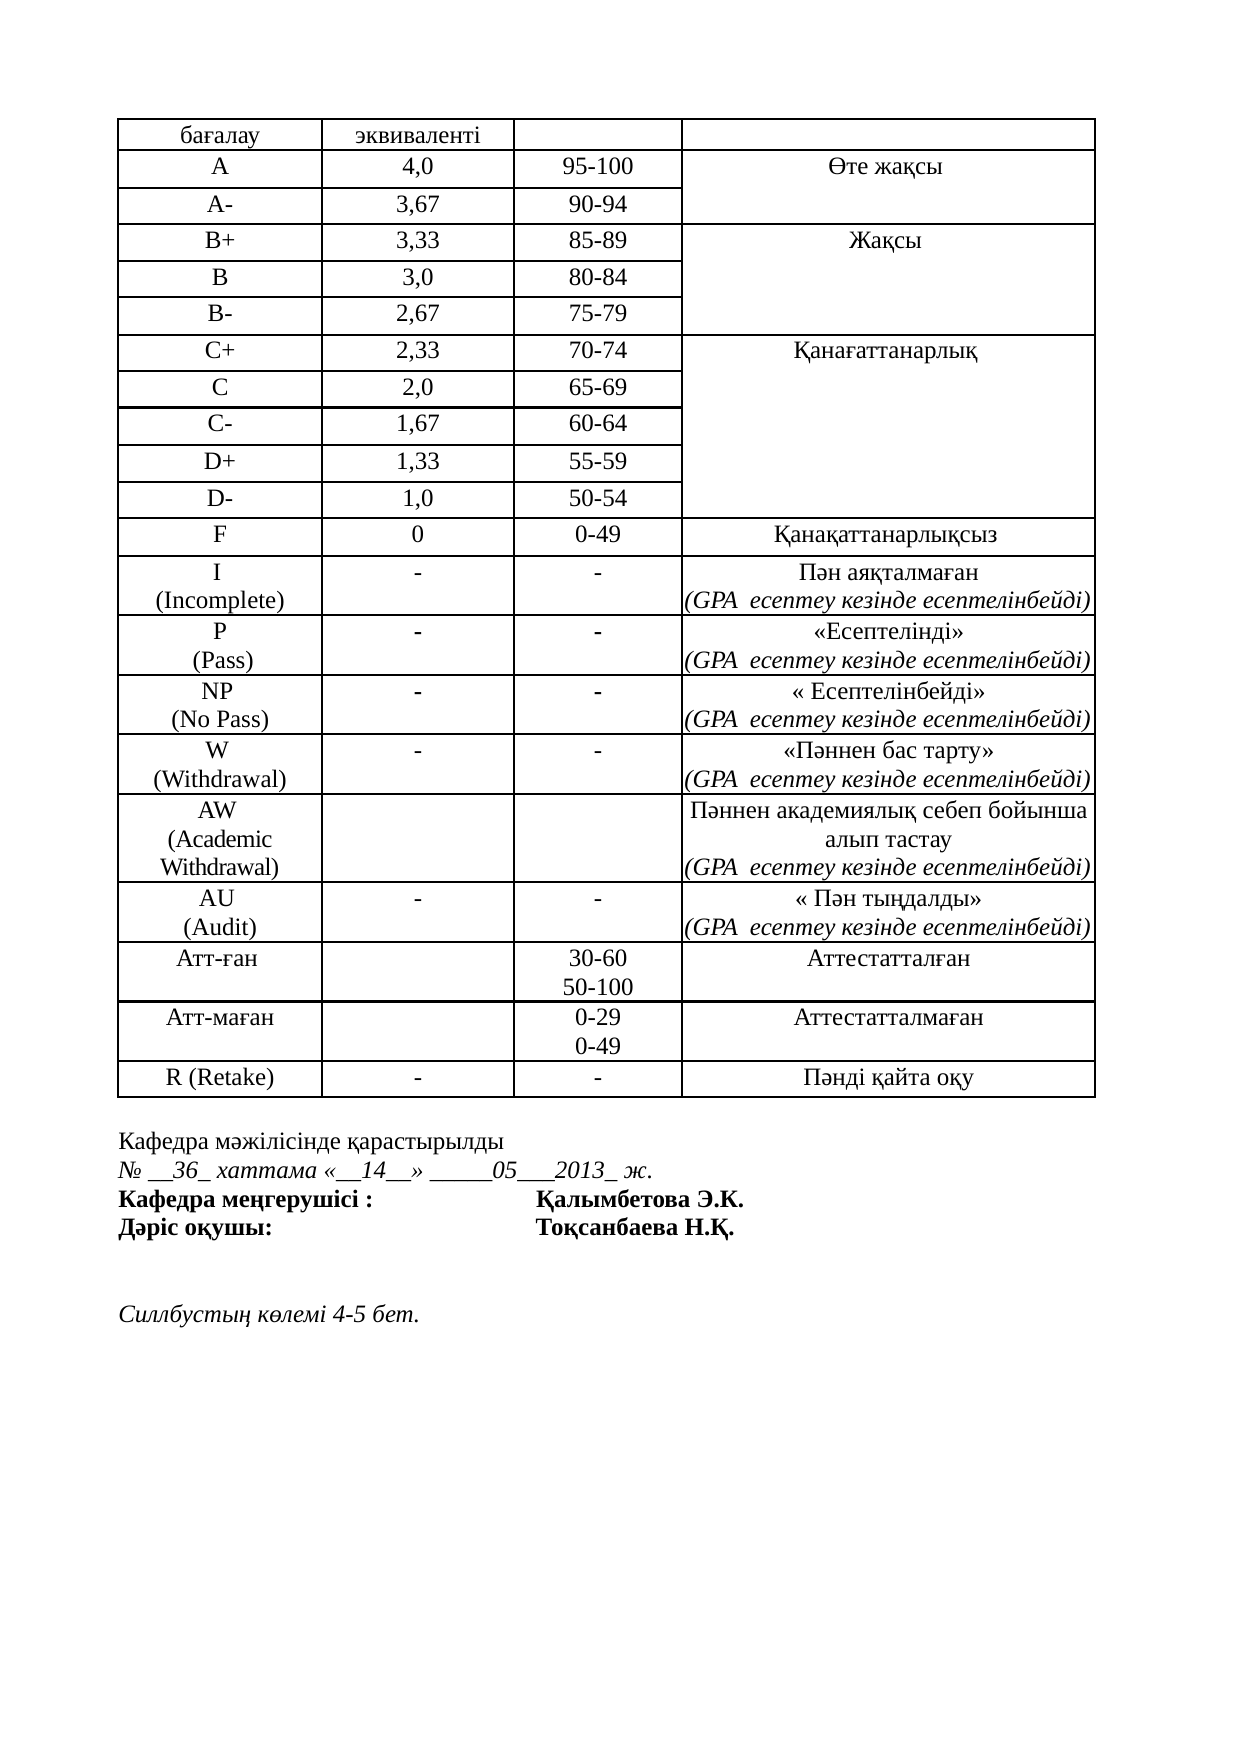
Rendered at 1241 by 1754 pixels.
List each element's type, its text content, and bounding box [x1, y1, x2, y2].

table_cell - [515, 557, 681, 614]
table_cell 75-79 [515, 298, 681, 333]
table_cell D- [119, 483, 321, 517]
text Кафедра меңгерушісі : Қалымбетова Э.К. [118, 1184, 1122, 1212]
text Силлбустың көлемі 4-5 бет. [118, 1299, 1122, 1327]
table_cell Өте жақсы [683, 151, 1094, 223]
table_cell I (Incomplete) [119, 557, 321, 614]
table_cell 95-100 [515, 151, 681, 187]
table_cell « Есептелінбейді» (GPA есептеу кезінде есептелінбейді) [683, 676, 1094, 733]
table_cell С+ [119, 336, 321, 370]
table_cell « Пән тыңдалды» (GPA есептеу кезінде есептелінбейді) [683, 883, 1094, 941]
table_cell С [119, 372, 321, 406]
table_cell - [515, 1062, 681, 1096]
table_cell 4,0 [323, 151, 513, 187]
table_cell Пән аяқталмаған (GPA есептеу кезінде есептелінбейді) [683, 557, 1094, 614]
table_cell P (Pass) [119, 616, 321, 674]
table_cell «Пәннен бас тарту» (GPA есептеу кезінде есептелінбейді) [683, 735, 1094, 793]
table_cell [323, 943, 513, 1000]
table_cell NP (No Рass) [119, 676, 321, 733]
table_cell 2,33 [323, 336, 513, 370]
table_header бағалау [119, 120, 321, 149]
table_cell Жақсы [683, 225, 1094, 333]
table_cell 70-74 [515, 336, 681, 370]
table_cell 50-54 [515, 483, 681, 517]
text Кафедра мәжілісінде қарастырылды [118, 1126, 1122, 1155]
table_cell - [323, 557, 513, 614]
text № __36_ хаттама «__14__» _____05___2013_ ж. [118, 1155, 1122, 1184]
table_cell 0-49 [515, 519, 681, 554]
table_cell Пәннен академиялық себеп бойынша алып тастау (GPA есептеу кезінде есептелінбейді) [683, 795, 1094, 881]
table_header [515, 120, 681, 149]
table_cell В [119, 262, 321, 296]
table_cell W (Withdrawal) [119, 735, 321, 793]
text Дәріс оқушы: Тоқсанбаева Н.Қ. [118, 1212, 1122, 1241]
table_cell - [323, 1062, 513, 1096]
table_cell 2,0 [323, 372, 513, 406]
table_cell - [515, 676, 681, 733]
table_cell 1,33 [323, 446, 513, 481]
table_header эквиваленті [323, 120, 513, 149]
table_cell В+ [119, 225, 321, 259]
table_cell - [323, 676, 513, 733]
table_cell Қанағаттанарлық [683, 336, 1094, 517]
table_cell 3,67 [323, 189, 513, 223]
table_cell 1,67 [323, 409, 513, 444]
table_cell 60-64 [515, 409, 681, 444]
table_cell D+ [119, 446, 321, 481]
table_cell [323, 795, 513, 881]
table_cell Аттестатталған [683, 943, 1094, 1000]
table_cell 2,67 [323, 298, 513, 333]
table_cell 3,0 [323, 262, 513, 296]
table_cell - [515, 735, 681, 793]
table_cell 1,0 [323, 483, 513, 517]
table_cell Атт-ған [119, 943, 321, 1000]
table_cell - [515, 883, 681, 941]
table_header [683, 120, 1094, 149]
table_cell С- [119, 409, 321, 444]
table_cell - [323, 883, 513, 941]
table_cell 85-89 [515, 225, 681, 259]
table_cell - [323, 616, 513, 674]
table_cell AW (Academic Withdrawal) [119, 795, 321, 881]
table_cell Аттестатталмаған [683, 1003, 1094, 1060]
table_cell R (Retake) [119, 1062, 321, 1096]
table_cell 0 [323, 519, 513, 554]
table_cell 55-59 [515, 446, 681, 481]
table_cell 3,33 [323, 225, 513, 259]
table_cell [515, 795, 681, 881]
table_cell В- [119, 298, 321, 333]
table_cell AU (Audit) [119, 883, 321, 941]
table_cell 30-60 50-100 [515, 943, 681, 1000]
table_cell [323, 1003, 513, 1060]
table_cell Пәнді қайта оқу [683, 1062, 1094, 1096]
table_cell «Есептелінді» (GPA есептеу кезінде есептелінбейді) [683, 616, 1094, 674]
table_cell F [119, 519, 321, 554]
table_cell - [323, 735, 513, 793]
table_cell Қанақаттанарлықсыз [683, 519, 1094, 554]
table_cell 90-94 [515, 189, 681, 223]
table_cell - [515, 616, 681, 674]
table_cell 80-84 [515, 262, 681, 296]
table_cell 65-69 [515, 372, 681, 406]
table_cell 0-29 0-49 [515, 1003, 681, 1060]
table_cell Атт-маған [119, 1003, 321, 1060]
table_cell А- [119, 189, 321, 223]
table_cell А [119, 151, 321, 187]
